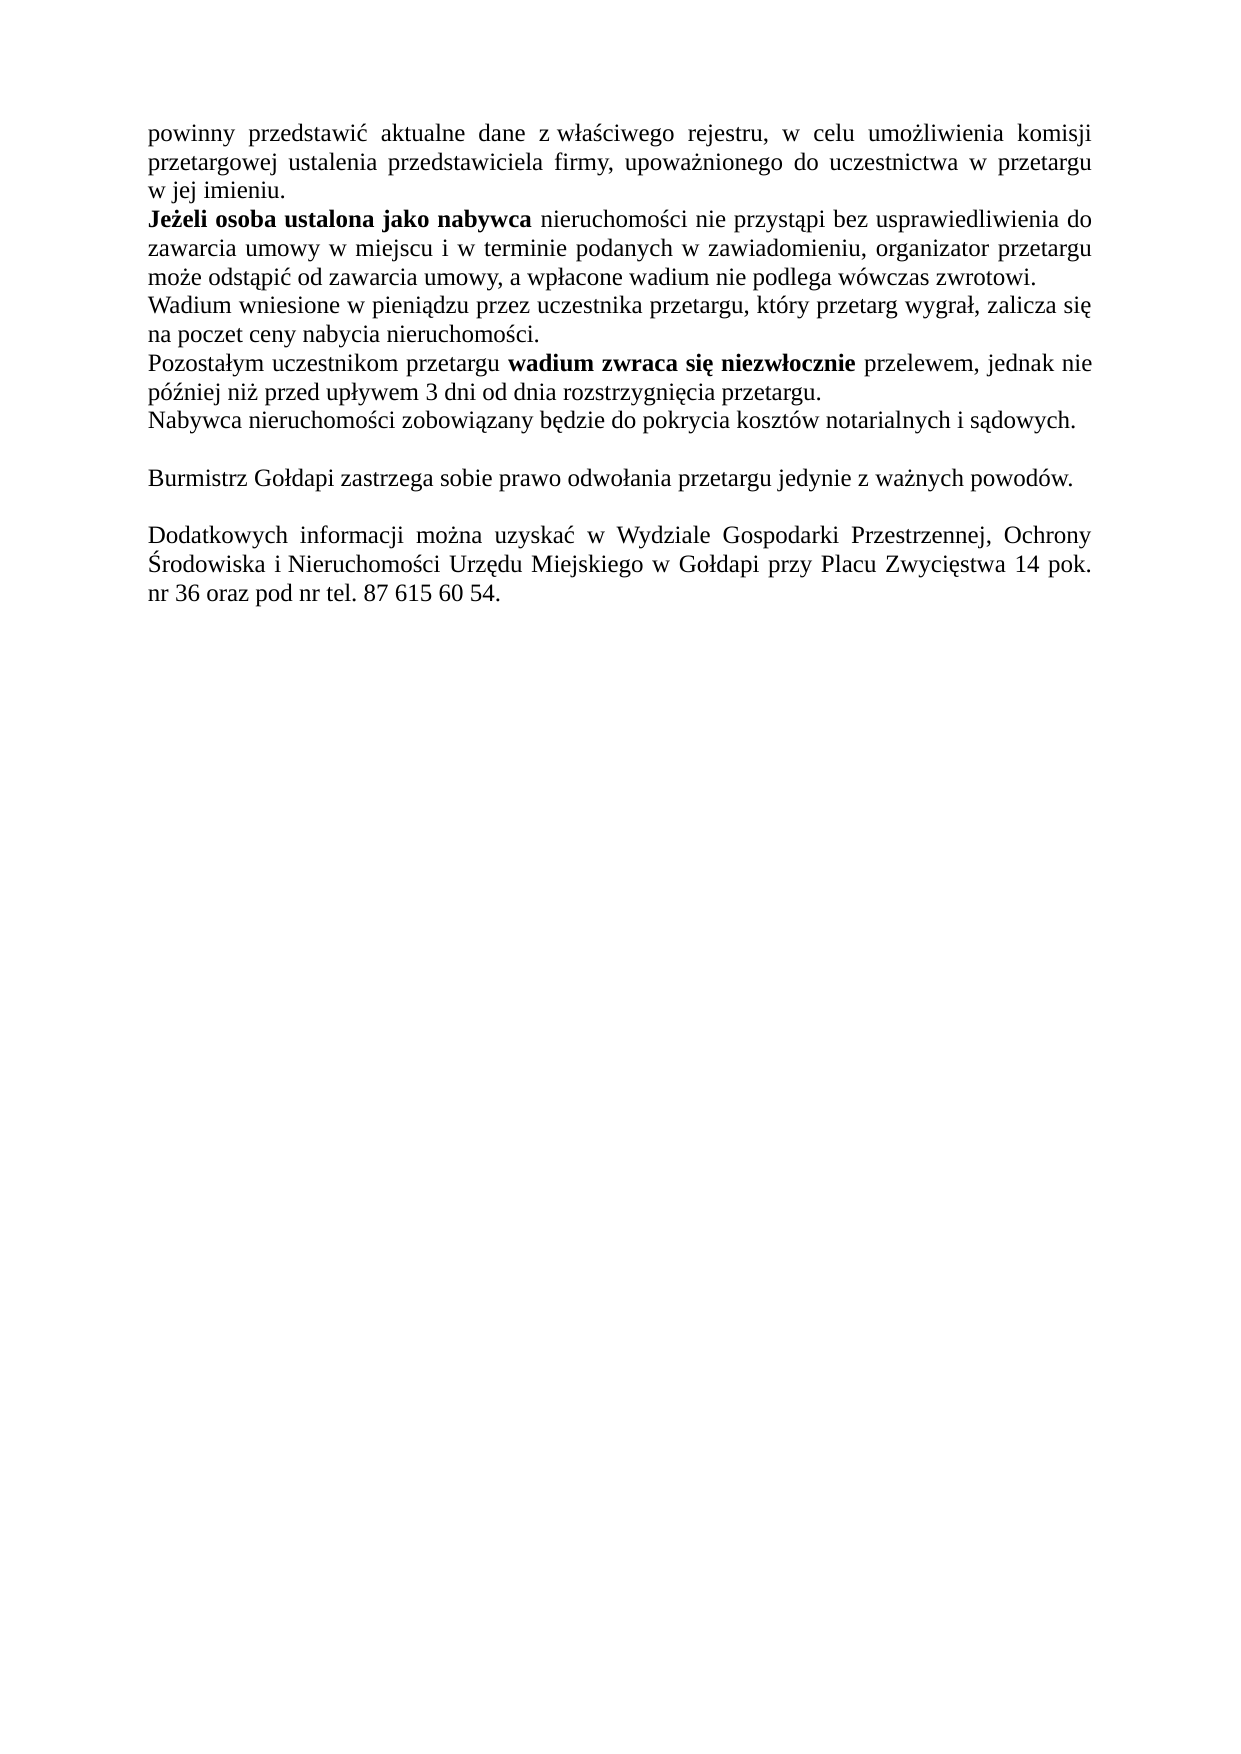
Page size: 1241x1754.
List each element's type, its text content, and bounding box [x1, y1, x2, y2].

text Dodatkowych informacji można uzyskać w Wydziale Gospodarki Przestrzennej, Ochrony Środowiska i Nieruchomości Urzędu Miejskiego w Gołdapi przy Placu Zwycięstwa 14 pok. nr 36 oraz pod nr tel. 87 615 60 54. [148, 521, 1092, 607]
text Pozostałym uczestnikom przetargu wadium zwraca się niezwłocznie przelewem, jednak nie później niż przed upływem 3 dni od dnia rozstrzygnięcia przetargu. [148, 348, 1092, 406]
text Wadium wniesione w pieniądzu przez uczestnika przetargu, który przetarg wygrał, zalicza się na poczet ceny nabycia nieruchomości. [148, 291, 1092, 348]
text Jeżeli osoba ustalona jako nabywca nieruchomości nie przystąpi bez usprawiedliwienia do zawarcia umowy w miejscu i w terminie podanych w zawiadomieniu, organizator przetargu może odstąpić od zawarcia umowy, a wpłacone wadium nie podlega wówczas zwrotowi. [148, 204, 1092, 291]
text powinny przedstawić aktualne dane z właściwego rejestru, w celu umożliwienia komisji przetargowej ustalenia przedstawiciela firmy, upoważnionego do uczestnictwa w przetargu w jej imieniu. [148, 118, 1092, 204]
text Nabywca nieruchomości zobowiązany będzie do pokrycia kosztów notarialnych i sądowych. [148, 406, 1092, 434]
text Burmistrz Gołdapi zastrzega sobie prawo odwołania przetargu jedynie z ważnych powodów. [148, 463, 1092, 492]
